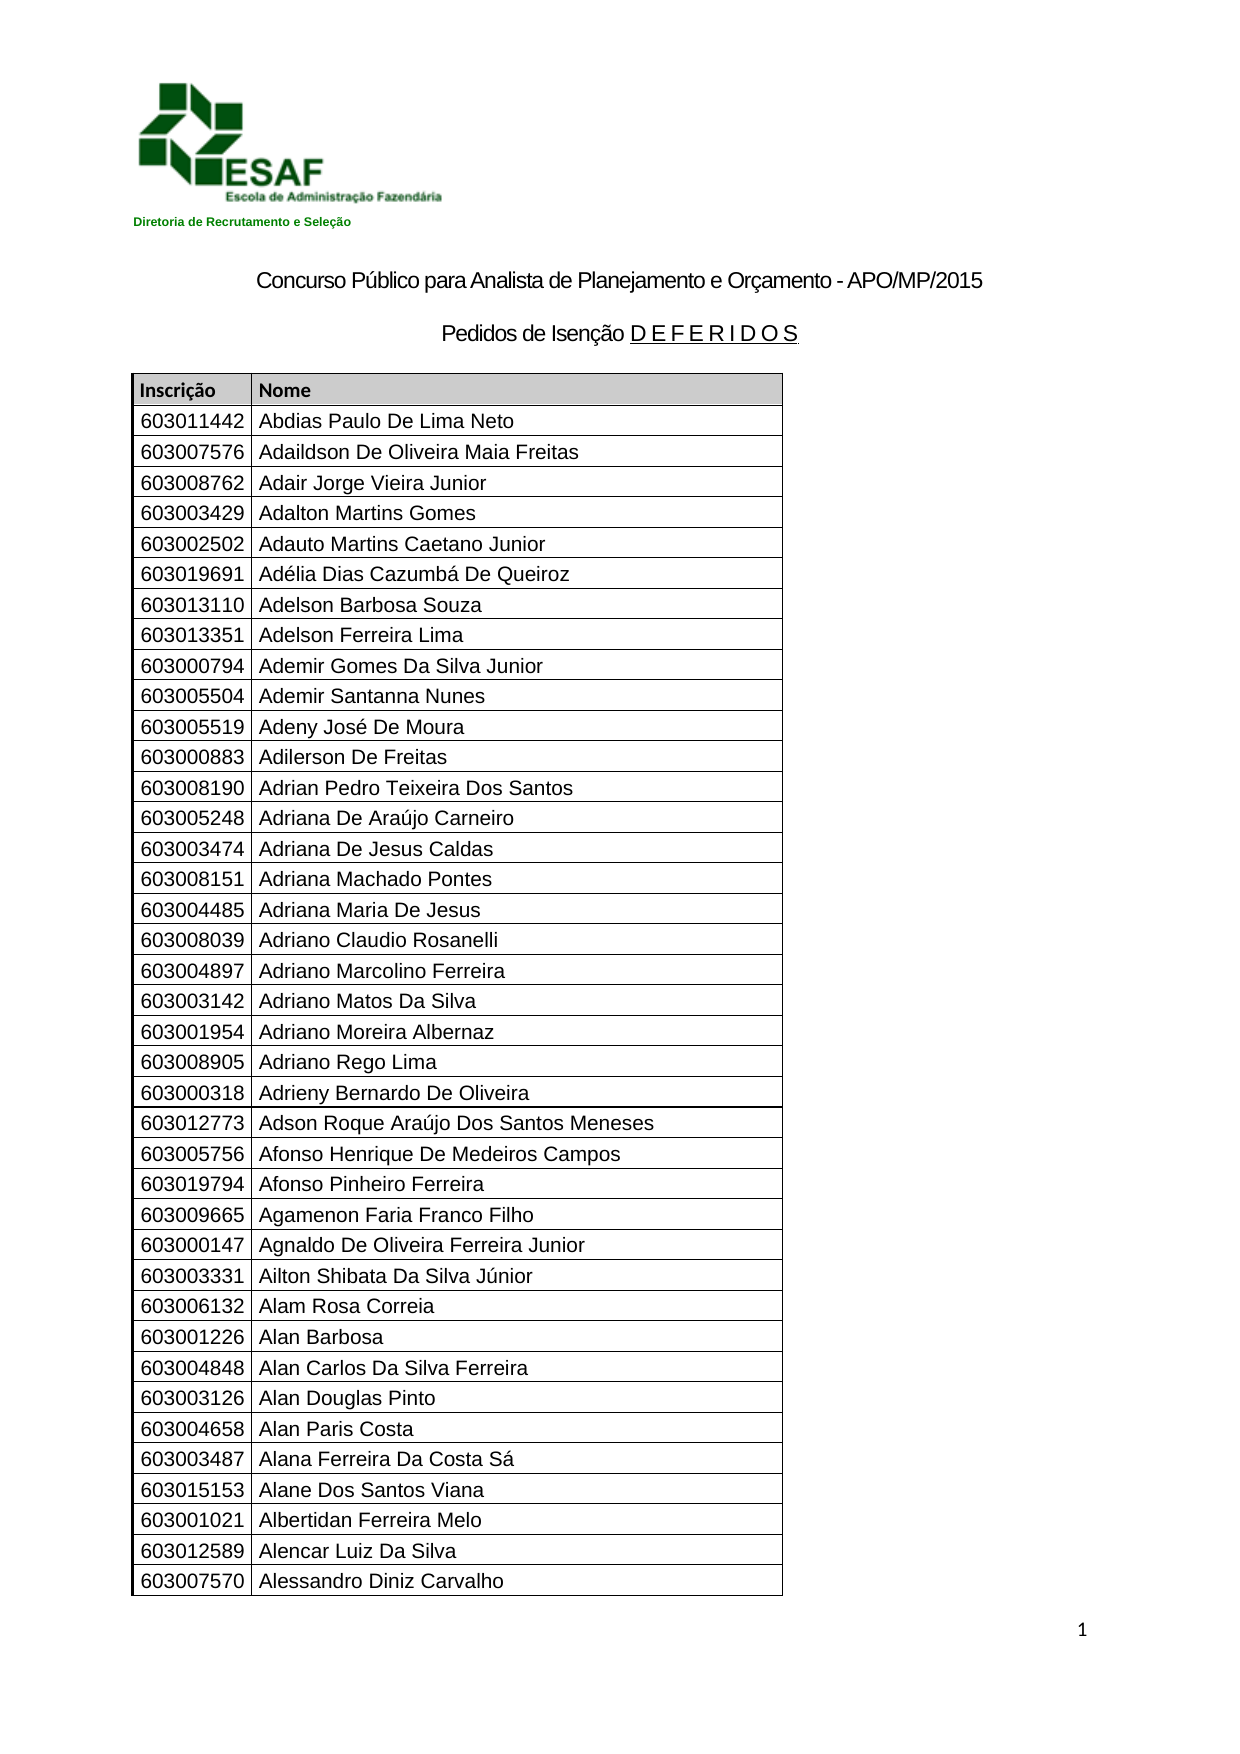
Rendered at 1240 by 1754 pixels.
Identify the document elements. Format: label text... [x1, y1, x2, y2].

table_cell 603005504 [134, 680, 251, 710]
table_cell Adriana De Jesus Caldas [252, 833, 782, 862]
table_cell 603012773 [134, 1108, 251, 1137]
table_cell 603005248 [134, 802, 251, 832]
table_cell 603008039 [134, 924, 251, 954]
table_cell Adriano Rego Lima [252, 1046, 782, 1076]
table_cell 603004897 [134, 955, 251, 984]
table_cell Alam Rosa Correia [252, 1291, 782, 1320]
table_cell 603001021 [134, 1504, 251, 1534]
table_cell Ailton Shibata Da Silva Júnior [252, 1260, 782, 1289]
table_cell 603003487 [134, 1443, 251, 1473]
table_cell 603000794 [134, 650, 251, 679]
table_cell Adelson Ferreira Lima [252, 619, 782, 649]
table_cell 603019691 [134, 558, 251, 588]
table_cell Adauto Martins Caetano Junior [252, 528, 782, 557]
table_cell Adélia Dias Cazumbá De Queiroz [252, 558, 782, 588]
table_cell Agamenon Faria Franco Filho [252, 1199, 782, 1228]
table_cell 603000318 [134, 1077, 251, 1106]
table_cell Alane Dos Santos Viana [252, 1474, 782, 1503]
table_cell 603005519 [134, 711, 251, 740]
table_cell Adriano Matos Da Silva [252, 985, 782, 1015]
table_cell 603011442 [134, 406, 251, 435]
table_cell 603013110 [134, 589, 251, 618]
table_cell 603001226 [134, 1321, 251, 1351]
table_cell Alencar Luiz Da Silva [252, 1535, 782, 1564]
table_cell Ademir Gomes Da Silva Junior [252, 650, 782, 679]
table_cell Adriano Claudio Rosanelli [252, 924, 782, 954]
table_cell Albertidan Ferreira Melo [252, 1504, 782, 1534]
table_cell Alan Barbosa [252, 1321, 782, 1351]
table_cell 603003429 [134, 497, 251, 527]
table_cell 603012589 [134, 1535, 251, 1564]
table_cell 603003126 [134, 1382, 251, 1412]
table_cell Afonso Henrique De Medeiros Campos [252, 1138, 782, 1167]
table_cell Adeny José De Moura [252, 711, 782, 740]
table_cell 603004485 [134, 894, 251, 923]
table_cell Alan Douglas Pinto [252, 1382, 782, 1412]
table_cell Abdias Paulo De Lima Neto [252, 406, 782, 435]
table_cell Adair Jorge Vieira Junior [252, 467, 782, 496]
table_cell 603008190 [134, 772, 251, 801]
table_header Nome [252, 374, 782, 404]
table_cell 603006132 [134, 1291, 251, 1320]
table_cell Adalton Martins Gomes [252, 497, 782, 527]
table_cell 603000883 [134, 741, 251, 771]
table_cell 603008905 [134, 1046, 251, 1076]
table_cell 603001954 [134, 1016, 251, 1045]
table_cell Agnaldo De Oliveira Ferreira Junior [252, 1230, 782, 1259]
table_header Inscrição [134, 374, 251, 404]
table_cell Adriano Moreira Albernaz [252, 1016, 782, 1045]
table_cell Adrian Pedro Teixeira Dos Santos [252, 772, 782, 801]
table_cell 603009665 [134, 1199, 251, 1228]
table_cell Adaildson De Oliveira Maia Freitas [252, 436, 782, 466]
table_cell 603003474 [134, 833, 251, 862]
text Pedidos de Isenção D E F E R I D O S [150, 320, 1090, 346]
table_cell 603003331 [134, 1260, 251, 1289]
table_cell 603015153 [134, 1474, 251, 1503]
table_cell 603008762 [134, 467, 251, 496]
table_cell Adelson Barbosa Souza [252, 589, 782, 618]
table_cell 603019794 [134, 1169, 251, 1198]
table_cell 603004658 [134, 1413, 251, 1442]
table_cell 603003142 [134, 985, 251, 1015]
table_cell 603004848 [134, 1352, 251, 1381]
table_cell Ademir Santanna Nunes [252, 680, 782, 710]
table_cell 603002502 [134, 528, 251, 557]
text Concurso Público para Analista de Planejamento e Orçamento - APO/MP/2015 [150, 267, 1090, 293]
table_cell Adriano Marcolino Ferreira [252, 955, 782, 984]
table_cell Alana Ferreira Da Costa Sá [252, 1443, 782, 1473]
table_cell 603000147 [134, 1230, 251, 1259]
table_cell Adriana De Araújo Carneiro [252, 802, 782, 832]
table_cell Adson Roque Araújo Dos Santos Meneses [252, 1108, 782, 1137]
table_cell Alan Paris Costa [252, 1413, 782, 1442]
table_cell Adrieny Bernardo De Oliveira [252, 1077, 782, 1106]
table_cell Alessandro Diniz Carvalho [252, 1565, 782, 1595]
table_cell 603013351 [134, 619, 251, 649]
table_cell 603008151 [134, 863, 251, 893]
text Diretoria de Recrutamento e Seleção [133, 214, 1090, 229]
table_cell 603005756 [134, 1138, 251, 1167]
table_cell Adriana Maria De Jesus [252, 894, 782, 923]
table_cell 603007576 [134, 436, 251, 466]
table_cell Afonso Pinheiro Ferreira [252, 1169, 782, 1198]
table_cell 603007570 [134, 1565, 251, 1595]
table_cell Alan Carlos Da Silva Ferreira [252, 1352, 782, 1381]
table_cell Adilerson De Freitas [252, 741, 782, 771]
table_cell Adriana Machado Pontes [252, 863, 782, 893]
